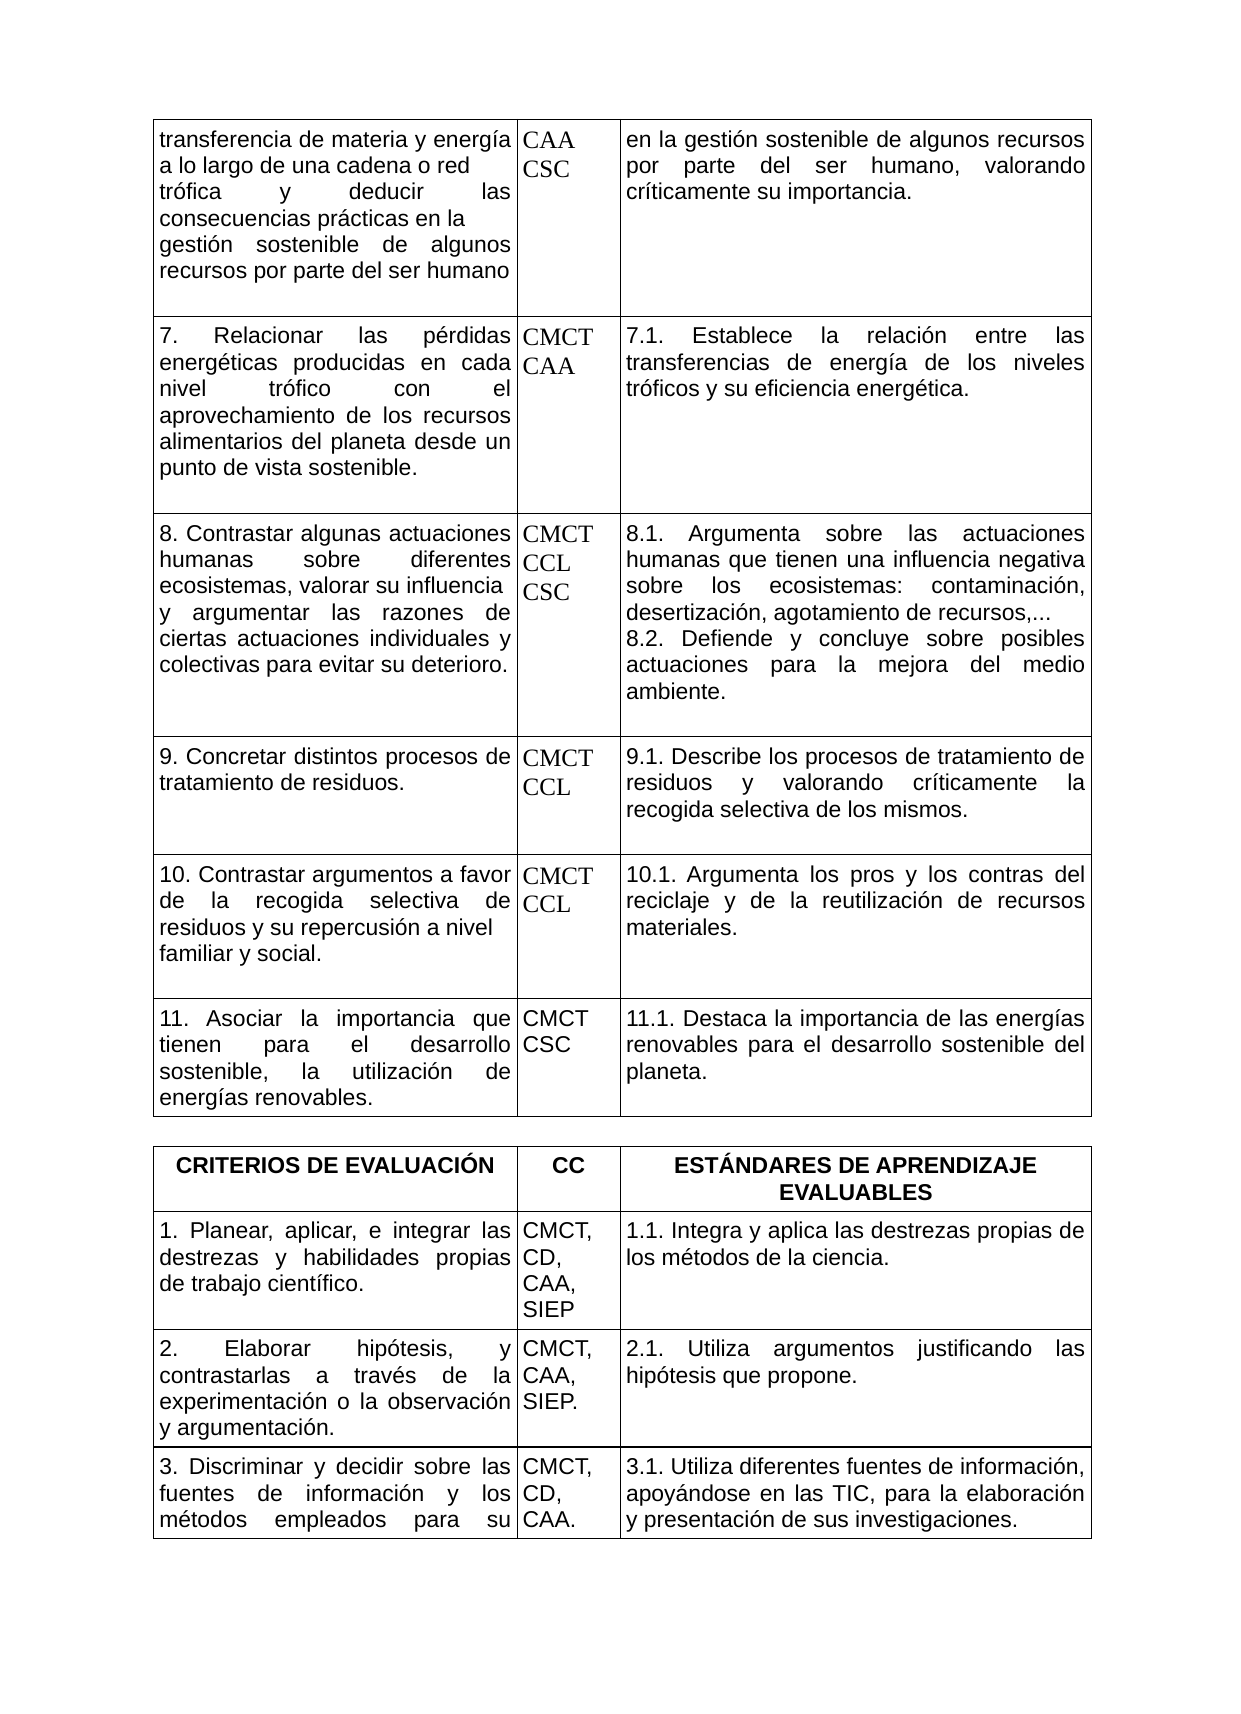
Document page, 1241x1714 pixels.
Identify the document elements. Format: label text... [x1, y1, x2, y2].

table_cell CMCT CAA [518, 317, 620, 513]
table_cell CMCT, CD, CAA, SIEP [518, 1212, 620, 1328]
table_cell transferencia de materia y energía a lo largo de una cadena o red trófica y deducir las consecuencias prácticas en la gestión sostenible de algunos recursos por parte del ser humano [154, 120, 517, 316]
table_cell 7. Relacionar las pérdidas energéticas producidas en cada nivel trófico con el aprovechamiento de los recursos alimentarios del planeta desde un punto de vista sostenible. [154, 317, 517, 513]
table_cell 9.1. Describe los procesos de tratamiento de residuos y valorando críticamente la recogida selectiva de los mismos. [621, 737, 1091, 854]
table_cell CMCT CCL CSC [518, 514, 620, 736]
table_cell CMCT CCL [518, 737, 620, 854]
table_cell 10. Contrastar argumentos a favor de la recogida selectiva de residuos y su repercusión a nivel familiar y social. [154, 855, 517, 998]
table_cell CMCT, CD, CAA. [518, 1448, 620, 1538]
table_cell 2.1. Utiliza argumentos justificando las hipótesis que propone. [621, 1330, 1091, 1446]
table_cell CAA CSC [518, 120, 620, 316]
table_cell 11.1. Destaca la importancia de las energías renovables para el desarrollo sostenible del planeta. [621, 999, 1091, 1116]
table_header CRITERIOS DE EVALUACIÓN [154, 1147, 517, 1211]
table_cell 3.1. Utiliza diferentes fuentes de información, apoyándose en las TIC, para la elaboración y presentación de sus investigaciones. [621, 1448, 1091, 1538]
table_cell CMCT CCL [518, 855, 620, 998]
table_cell 7.1. Establece la relación entre las transferencias de energía de los niveles tróficos y su eficiencia energética. [621, 317, 1091, 513]
table_header ESTÁNDARES DE APRENDIZAJE EVALUABLES [621, 1147, 1091, 1211]
table_cell 8. Contrastar algunas actuaciones humanas sobre diferentes ecosistemas, valorar su influencia y argumentar las razones de ciertas actuaciones individuales y colectivas para evitar su deterioro. [154, 514, 517, 736]
table_cell en la gestión sostenible de algunos recursos por parte del ser humano, valorando críticamente su importancia. [621, 120, 1091, 316]
table_cell CMCT, CAA, SIEP. [518, 1330, 620, 1446]
table_cell 1.1. Integra y aplica las destrezas propias de los métodos de la ciencia. [621, 1212, 1091, 1328]
table_cell 1. Planear, aplicar, e integrar las destrezas y habilidades propias de trabajo científico. [154, 1212, 517, 1328]
table_cell 11. Asociar la importancia que tienen para el desarrollo sostenible, la utilización de energías renovables. [154, 999, 517, 1116]
table_cell 10.1. Argumenta los pros y los contras del reciclaje y de la reutilización de recursos materiales. [621, 855, 1091, 998]
table_cell 8.1. Argumenta sobre las actuaciones humanas que tienen una influencia negativa sobre los ecosistemas: contaminación, desertización, agotamiento de recursos,... 8.2. Defiende y concluye sobre posibles actuaciones para la mejora del medio ambiente. [621, 514, 1091, 736]
table_cell 2. Elaborar hipótesis, y contrastarlas a través de la experimentación o la observación y argumentación. [154, 1330, 517, 1446]
table_cell 9. Concretar distintos procesos de tratamiento de residuos. [154, 737, 517, 854]
table_cell 3. Discriminar y decidir sobre las fuentes de información y los métodos empleados para su [154, 1448, 517, 1538]
table_cell CMCT CSC [518, 999, 620, 1116]
table_header CC [518, 1147, 620, 1211]
